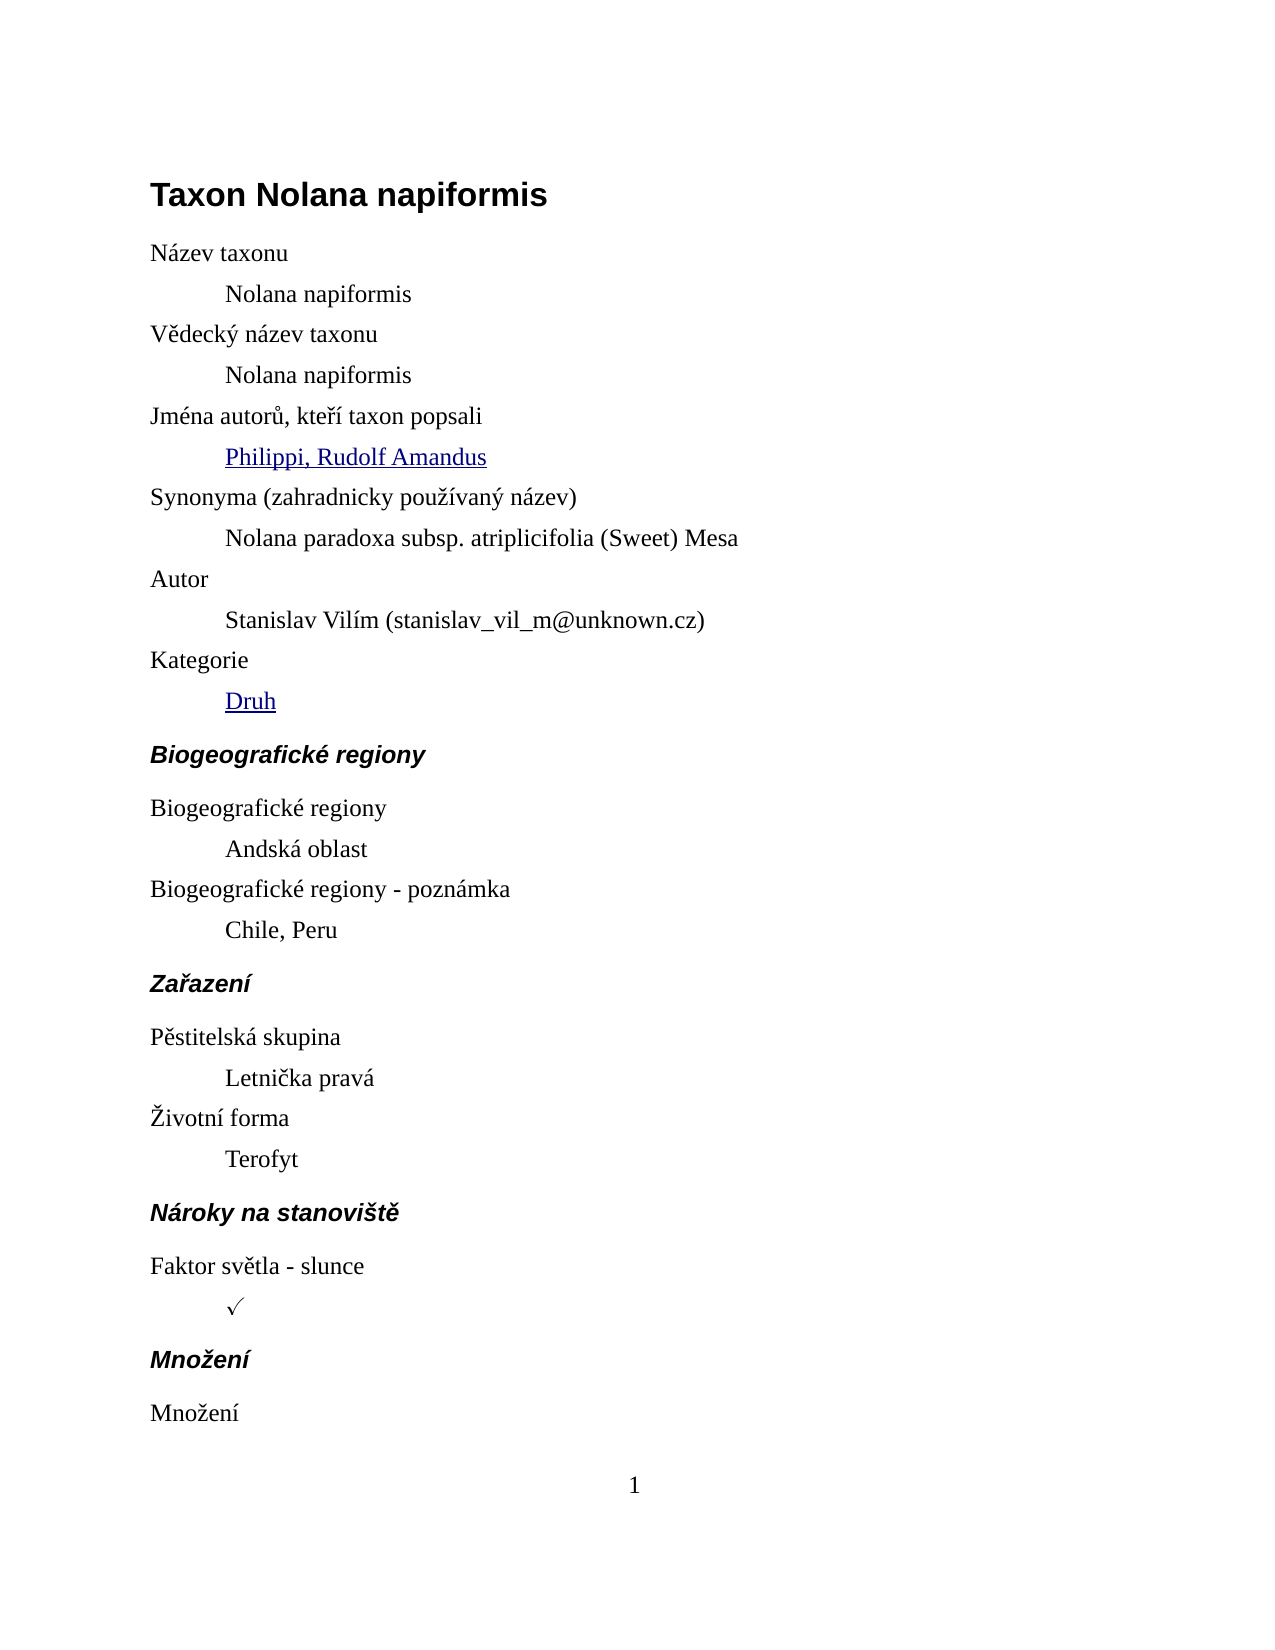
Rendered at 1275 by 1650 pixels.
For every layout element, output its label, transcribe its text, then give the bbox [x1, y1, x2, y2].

text Autor [150, 564, 1125, 593]
text Nolana napiformis [225, 360, 1125, 389]
text Letnička pravá [225, 1063, 1125, 1091]
text Andská oblast [225, 834, 1125, 862]
text Biogeografické regiony [150, 793, 1125, 822]
text Synonyma (zahradnicky používaný název) [150, 482, 1125, 511]
text Nolana napiformis [225, 279, 1125, 308]
text Philippi, Rudolf Amandus [225, 442, 1125, 471]
text Název taxonu [150, 238, 1125, 267]
text Jména autorů, kteří taxon popsali [150, 401, 1125, 430]
text Terofyt [225, 1144, 1125, 1173]
subtitle Biogeografické regiony [150, 740, 1125, 768]
subtitle Množení [150, 1345, 1125, 1374]
text Kategorie [150, 645, 1125, 674]
text ✓ [225, 1292, 1125, 1320]
subtitle Zařazení [150, 969, 1125, 997]
text Pěstitelská skupina [150, 1022, 1125, 1051]
subtitle Taxon Nolana napiformis [150, 175, 1125, 214]
text Druh [225, 686, 1125, 715]
text Chile, Peru [225, 915, 1125, 944]
text Nolana paradoxa subsp. atriplicifolia (Sweet) Mesa [225, 523, 1125, 552]
text Biogeografické regiony - poznámka [150, 874, 1125, 903]
text Faktor světla - slunce [150, 1251, 1125, 1279]
text Vědecký název taxonu [150, 319, 1125, 348]
text Množení [150, 1398, 1125, 1427]
subtitle Nároky na stanoviště [150, 1198, 1125, 1226]
text Stanislav Vilím (stanislav_vil_m@unknown.cz) [225, 605, 1125, 633]
text Životní forma [150, 1103, 1125, 1132]
